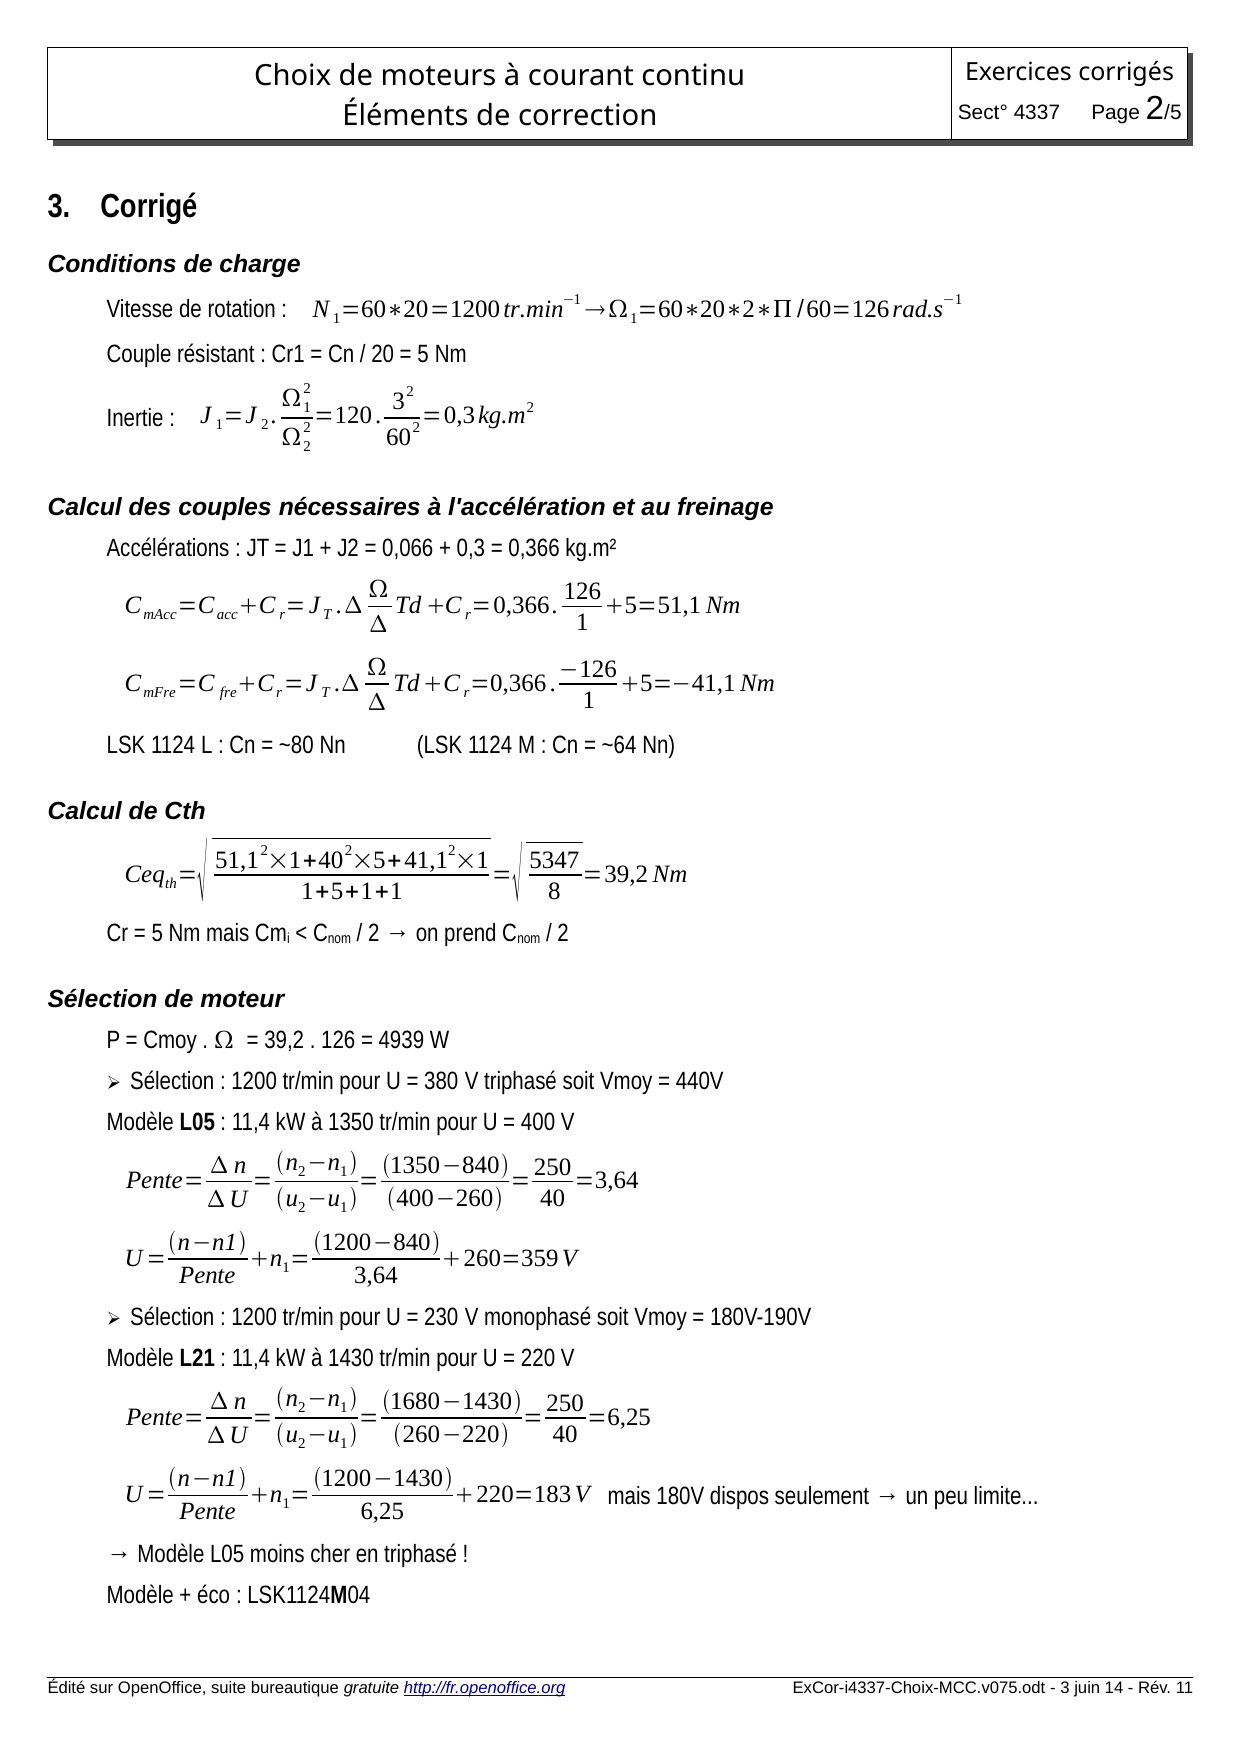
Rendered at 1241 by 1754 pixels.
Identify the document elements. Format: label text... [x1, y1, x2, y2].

text Vitesse de rotation : [47, 291, 1193, 326]
text Couple résistant : Cr1 = Cn / 20 = 5 Nm [47, 339, 1193, 367]
subtitle Corrigé [47, 186, 1193, 224]
text Inertie : [47, 380, 1193, 454]
text mais 180V dispos seulement → un peu limite... [47, 1465, 1193, 1526]
subtitle Conditions de charge [47, 249, 1193, 278]
list Sélection : 1200 tr/min pour U = 230 V monophasé soit Vmoy = 180V-190V [47, 1302, 1193, 1331]
subtitle Sélection de moteur [47, 984, 1193, 1012]
text Cr = 5 Nm mais Cmi < Cnom / 2 → on prend Cnom / 2 [47, 917, 1193, 946]
text → Modèle L05 moins cher en triphasé ! [47, 1538, 1193, 1567]
text P = Cmoy .  = 39,2 . 126 = 4939 W [47, 1025, 1193, 1053]
text Modèle L05 : 11,4 kW à 1350 tr/min pour U = 400 V [47, 1107, 1193, 1136]
subtitle Calcul de Cth [47, 796, 1193, 824]
text LSK 1124 L : Cn = ~80 Nn (LSK 1124 M : Cn = ~64 Nn) [47, 730, 1193, 758]
text Modèle L21 : 11,4 kW à 1430 tr/min pour U = 220 V [47, 1343, 1193, 1372]
list Sélection : 1200 tr/min pour U = 380 V triphasé soit Vmoy = 440V [47, 1066, 1193, 1095]
subtitle Calcul des couples nécessaires à l'accélération et au freinage [47, 492, 1193, 521]
text Accélérations : JT = J1 + J2 = 0,066 + 0,3 = 0,366 kg.m² [47, 533, 1193, 562]
text Modèle + éco : LSK1124M04 [47, 1580, 1193, 1608]
